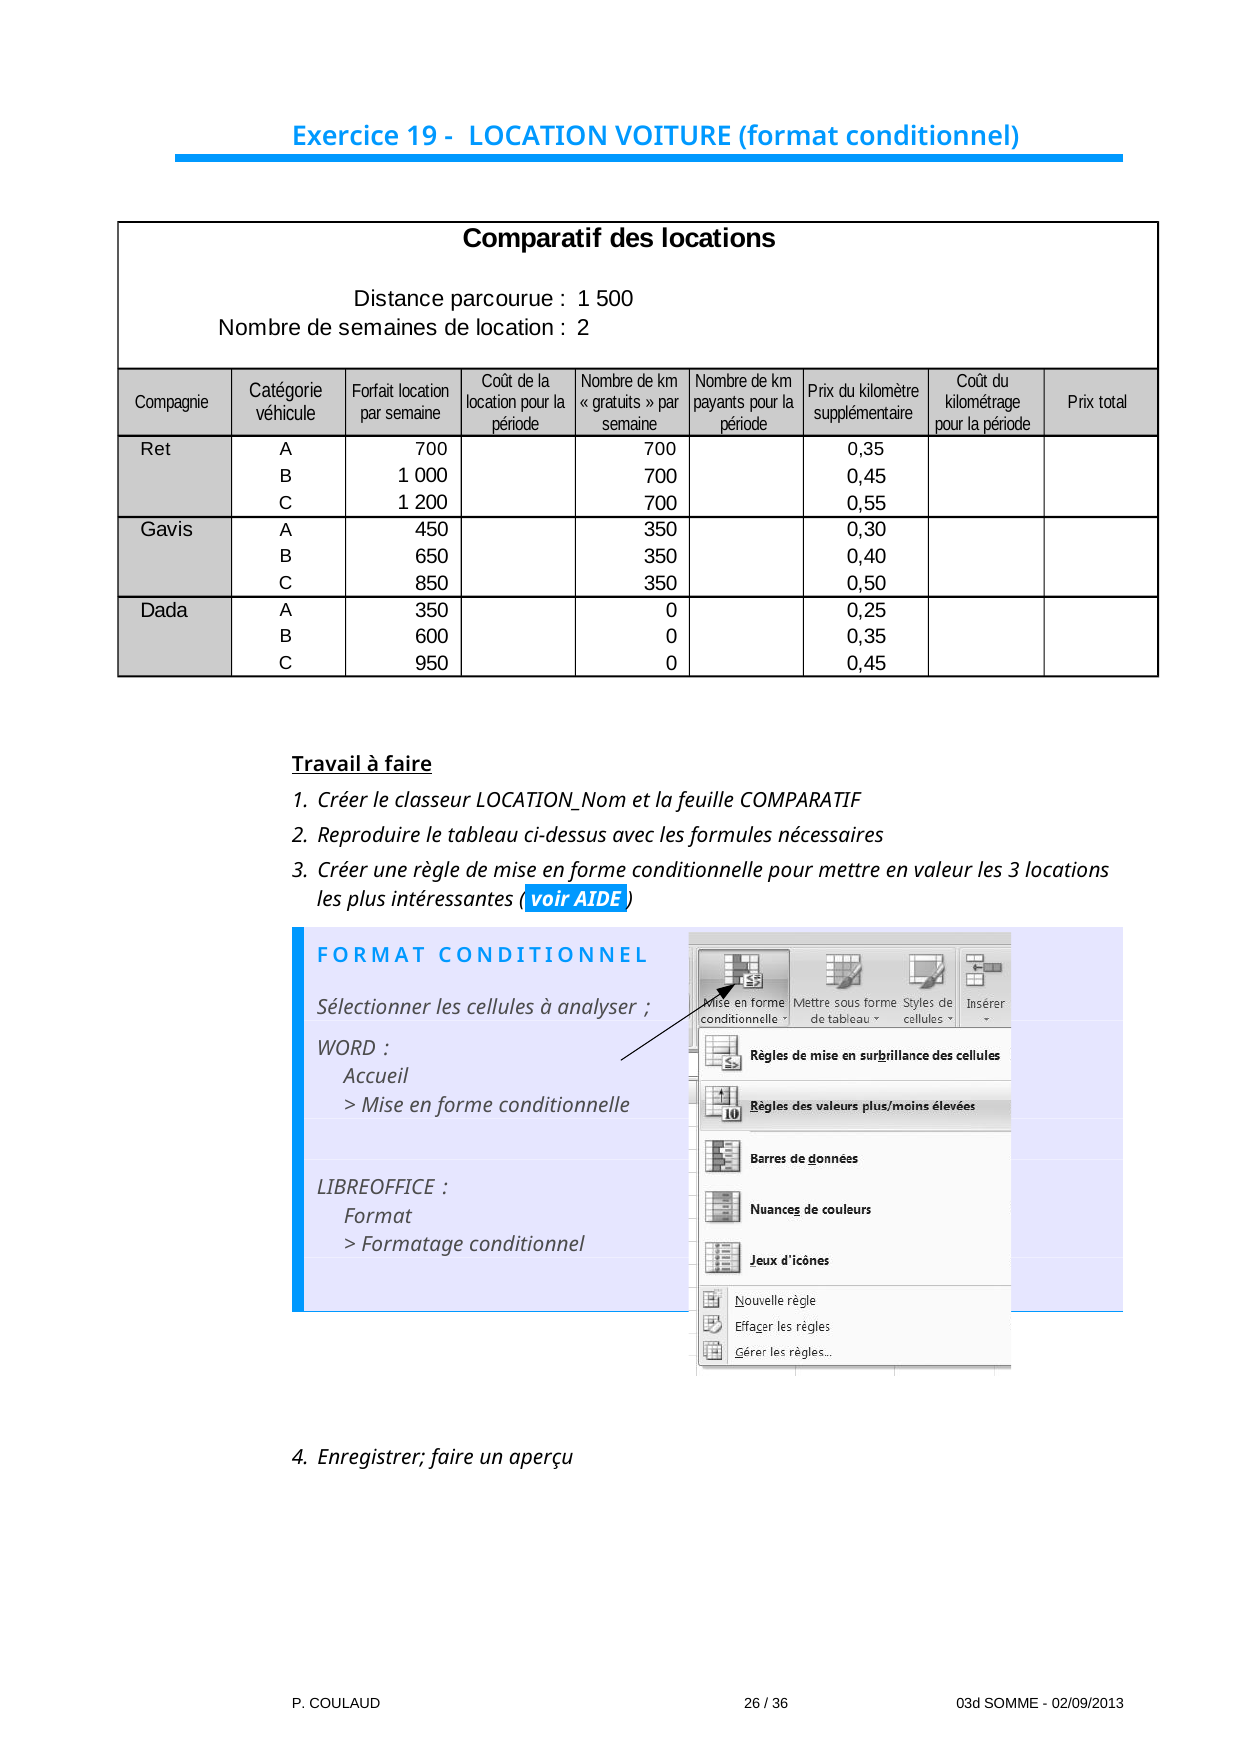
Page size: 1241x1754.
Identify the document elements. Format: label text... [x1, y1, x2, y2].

text Sélectionner les cellules à analyser ; [304, 980, 688, 1020]
subtitle Travail à faire [292, 748, 1123, 777]
text [1012, 980, 1123, 1020]
list Enregistrer; faire un aperçu [292, 1442, 1123, 1471]
text [1012, 1159, 1123, 1258]
subtitle Format conditionnel [304, 928, 1123, 979]
text [1012, 1020, 1123, 1118]
subtitle LOCATION VOITURE (format conditionnel) [175, 117, 1123, 154]
list Créer le classeur LOCATION_Nom et la feuille COMPARATIF [292, 785, 1123, 814]
list Créer une règle de mise en forme conditionnelle pour mettre en valeur les 3 locations les plus intéressantes ( voir AIDE ) [292, 855, 1123, 912]
list Reproduire le tableau ci-dessus avec les formules nécessaires [292, 820, 1123, 849]
text WORD : Accueil > Mise en forme conditionnelle [304, 1020, 688, 1118]
text LIBREOFFICE : Format > Formatage conditionnel [304, 1159, 688, 1258]
picture [688, 932, 1012, 1376]
